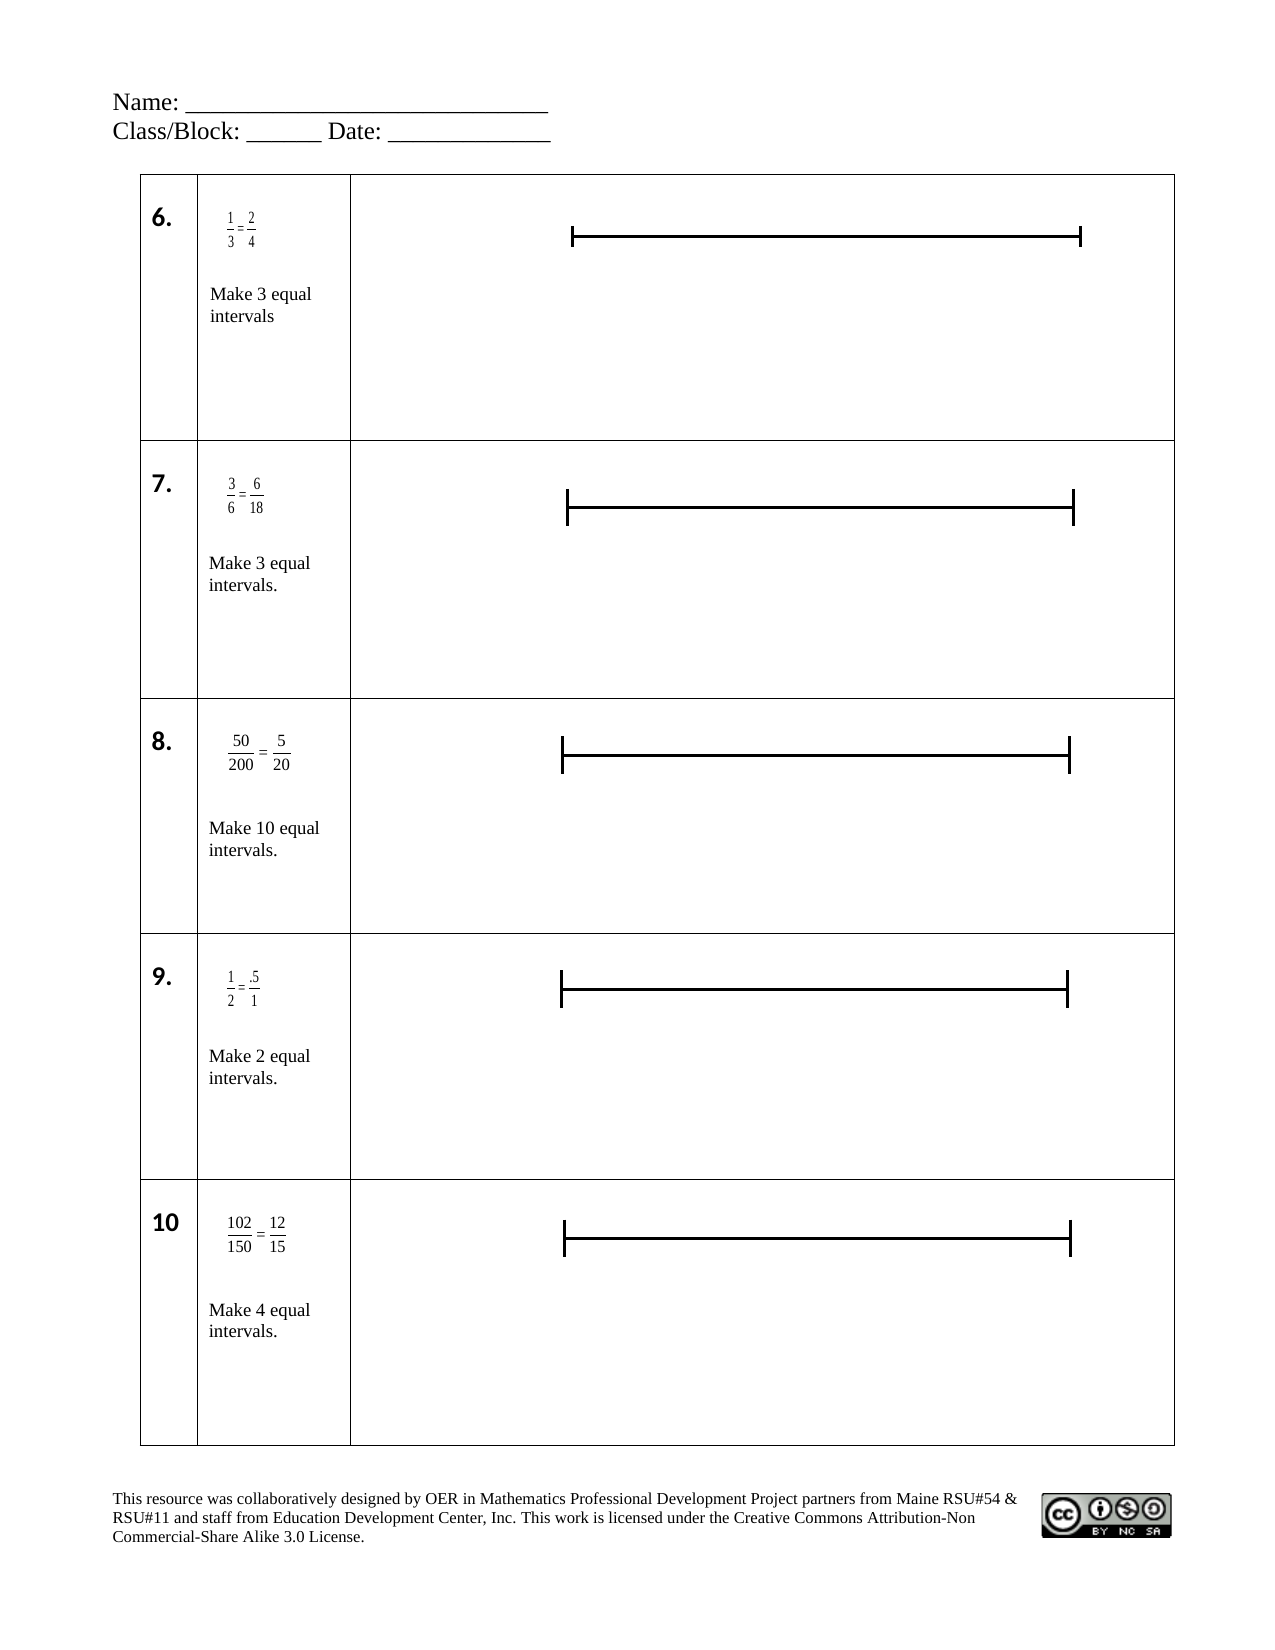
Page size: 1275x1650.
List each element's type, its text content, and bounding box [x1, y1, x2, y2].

table_cell 7. [141, 441, 197, 698]
picture [1041, 1493, 1172, 1538]
table_cell 8. [141, 699, 197, 933]
table_header 6. [141, 175, 197, 440]
table_cell Make 3 equal intervals. [198, 441, 350, 698]
table_cell [351, 441, 1174, 698]
table_cell 9. [141, 934, 197, 1179]
table_cell Make 10 equal intervals. [198, 699, 350, 933]
table_cell Make 2 equal intervals. [198, 934, 350, 1179]
table_cell [351, 1180, 1174, 1444]
table_cell [351, 699, 1174, 933]
table_header [351, 175, 1174, 440]
table_cell 10. [141, 1180, 197, 1444]
table_cell [351, 934, 1174, 1179]
table_header Make 3 equal intervals [198, 175, 350, 440]
table_cell Make 4 equal intervals. [198, 1180, 350, 1444]
